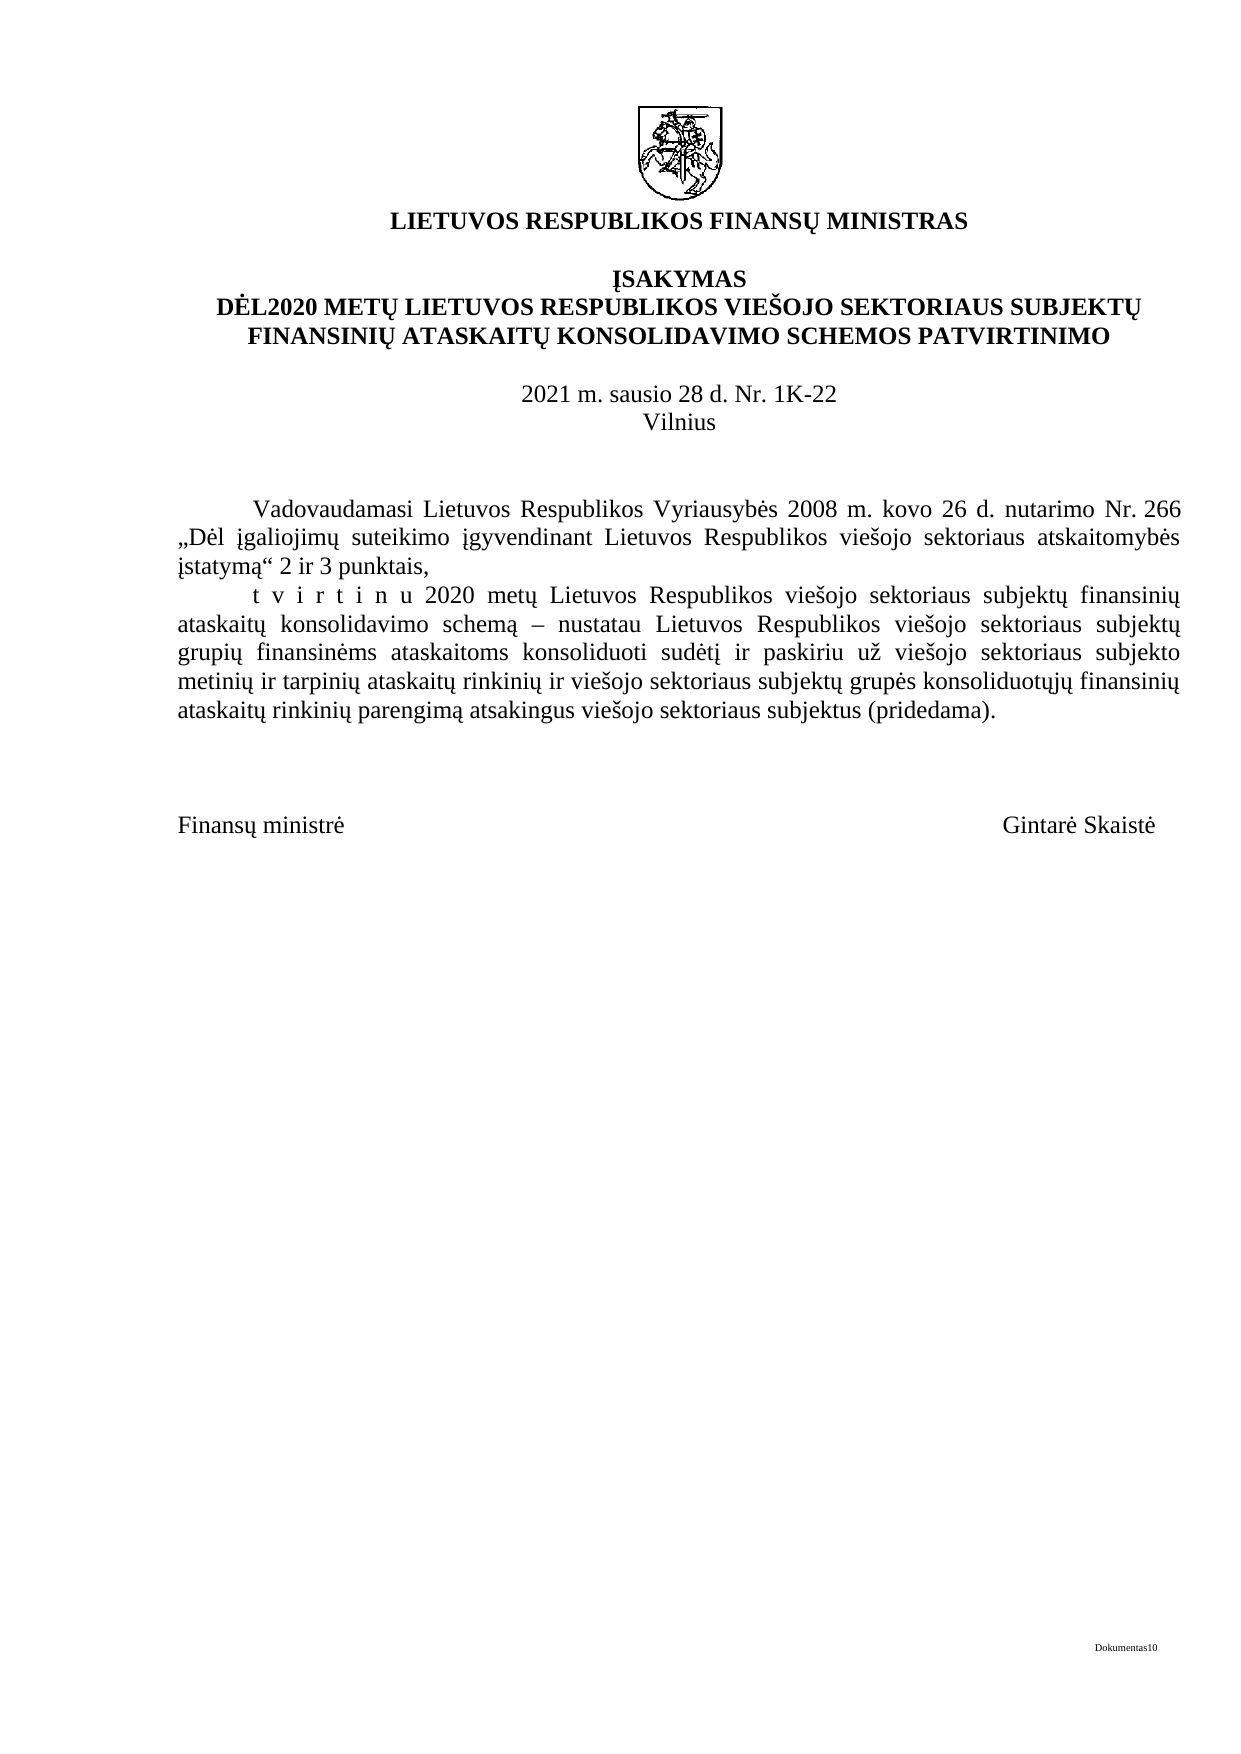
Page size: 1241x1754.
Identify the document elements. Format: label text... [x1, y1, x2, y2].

text Finansų ministrė Gintarė Skaistė [177, 810, 1181, 839]
text 2021 m. sausio 28 d. Nr. 1K-22 [177, 379, 1181, 407]
text Vadovaudamasi Lietuvos Respublikos Vyriausybės 2008 m. kovo 26 d. nutarimo Nr. 266 „Dėl įgaliojimų suteikimo įgyvendinant Lietuvos Respublikos viešojo sektoriaus atskaitomybės įstatymą“ 2 ir 3 punktais, [177, 494, 1181, 580]
text ĮSAKYMAS [177, 264, 1181, 292]
text t v i r t i n u 2020 metų Lietuvos Respublikos viešojo sektoriaus subjektų finansinių ataskaitų konsolidavimo schemą – nustatau Lietuvos Respublikos viešojo sektoriaus subjektų grupių finansinėms ataskaitoms konsoliduoti sudėtį ir paskiriu už viešojo sektoriaus subjekto metinių ir tarpinių ataskaitų rinkinių ir viešojo sektoriaus subjektų grupės konsoliduotųjų finansinių ataskaitų rinkinių parengimą atsakingus viešojo sektoriaus subjektus (pridedama). [177, 580, 1181, 724]
text LIETUVOS RESPUBLIKOS FINANSŲ MINISTRAS [177, 206, 1181, 235]
text Vilnius [177, 407, 1181, 436]
text DĖL2020 METŲ LIETUVOS RESPUBLIKOS VIEŠOJO SEKTORIAUS SUBJEKTŲ FINANSINIŲ ATASKAITŲ KONSOLIDAVIMO SCHEMOS PATVIRTINIMO [177, 292, 1181, 350]
